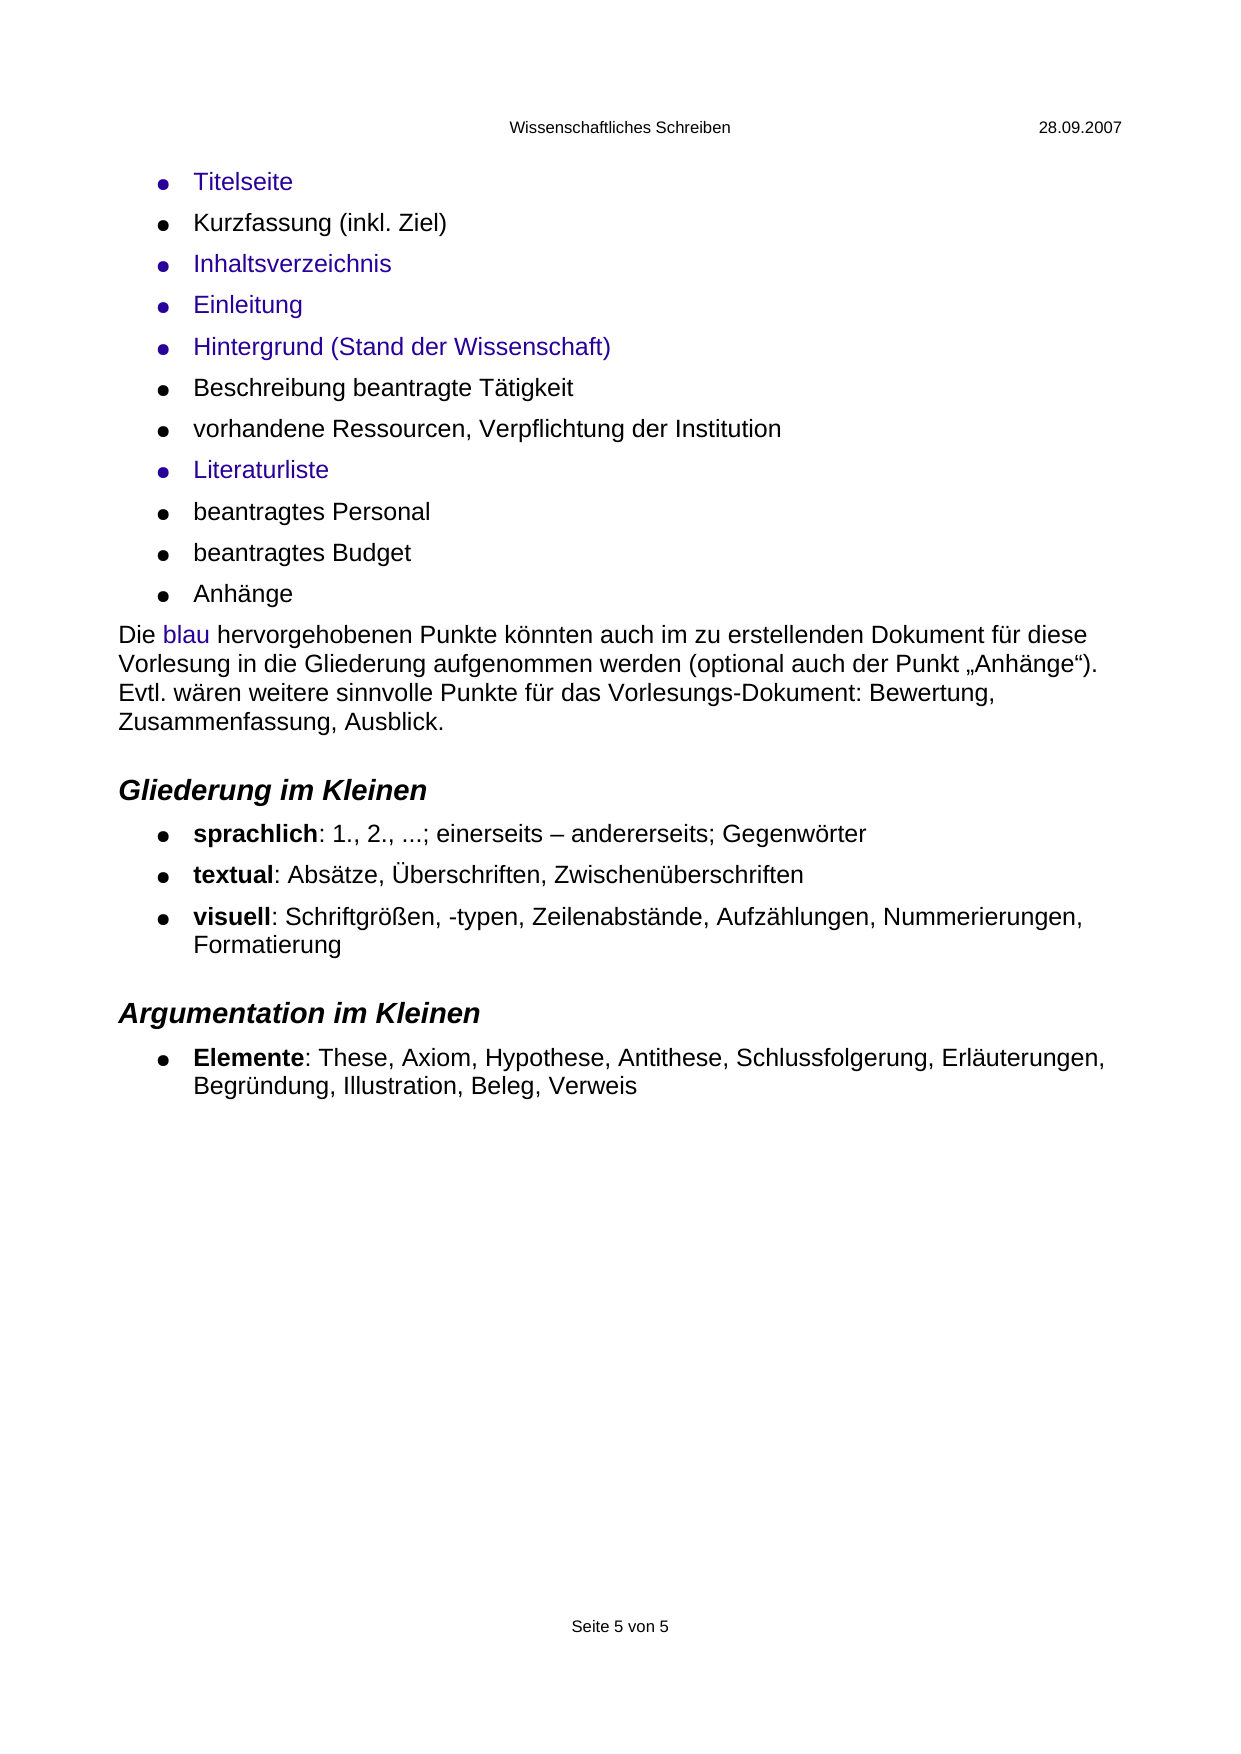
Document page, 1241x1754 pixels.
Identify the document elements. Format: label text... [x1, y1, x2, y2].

list Inhaltsverzeichnis [156, 249, 1122, 278]
list Literaturliste [156, 456, 1122, 484]
list vorhandene Ressourcen, Verpflichtung der Institution [156, 414, 1122, 443]
list visuell: Schriftgrößen, -typen, Zeilenabstände, Aufzählungen, Nummerierungen, Formatierung [156, 902, 1122, 959]
list sprachlich: 1., 2., ...; einerseits – andererseits; Gegenwörter [156, 819, 1122, 848]
list Einleitung [156, 291, 1122, 319]
subtitle Argumentation im Kleinen [118, 997, 1122, 1030]
list textual: Absätze, Überschriften, Zwischenüberschriften [156, 860, 1122, 889]
list Hintergrund (Stand der Wissenschaft) [156, 332, 1122, 361]
list Elemente: These, Axiom, Hypothese, Antithese, Schlussfolgerung, Erläuterungen, Begründung, Illustration, Beleg, Verweis [156, 1043, 1122, 1100]
list beantragtes Budget [156, 538, 1122, 567]
list Kurzfassung (inkl. Ziel) [156, 208, 1122, 237]
text Die blau hervorgehobenen Punkte könnten auch im zu erstellenden Dokument für diese Vorlesung in die Gliederung aufgenommen werden (optional auch der Punkt „Anhänge“). Evtl. wären weitere sinnvolle Punkte für das Vorlesungs-Dokument: Bewertung, Zusammenfassung, Ausblick. [118, 621, 1122, 736]
list Anhänge [156, 579, 1122, 608]
list beantragtes Personal [156, 497, 1122, 526]
list Titelseite [156, 167, 1122, 196]
list Beschreibung beantragte Tätigkeit [156, 373, 1122, 402]
subtitle Gliederung im Kleinen [118, 773, 1122, 807]
